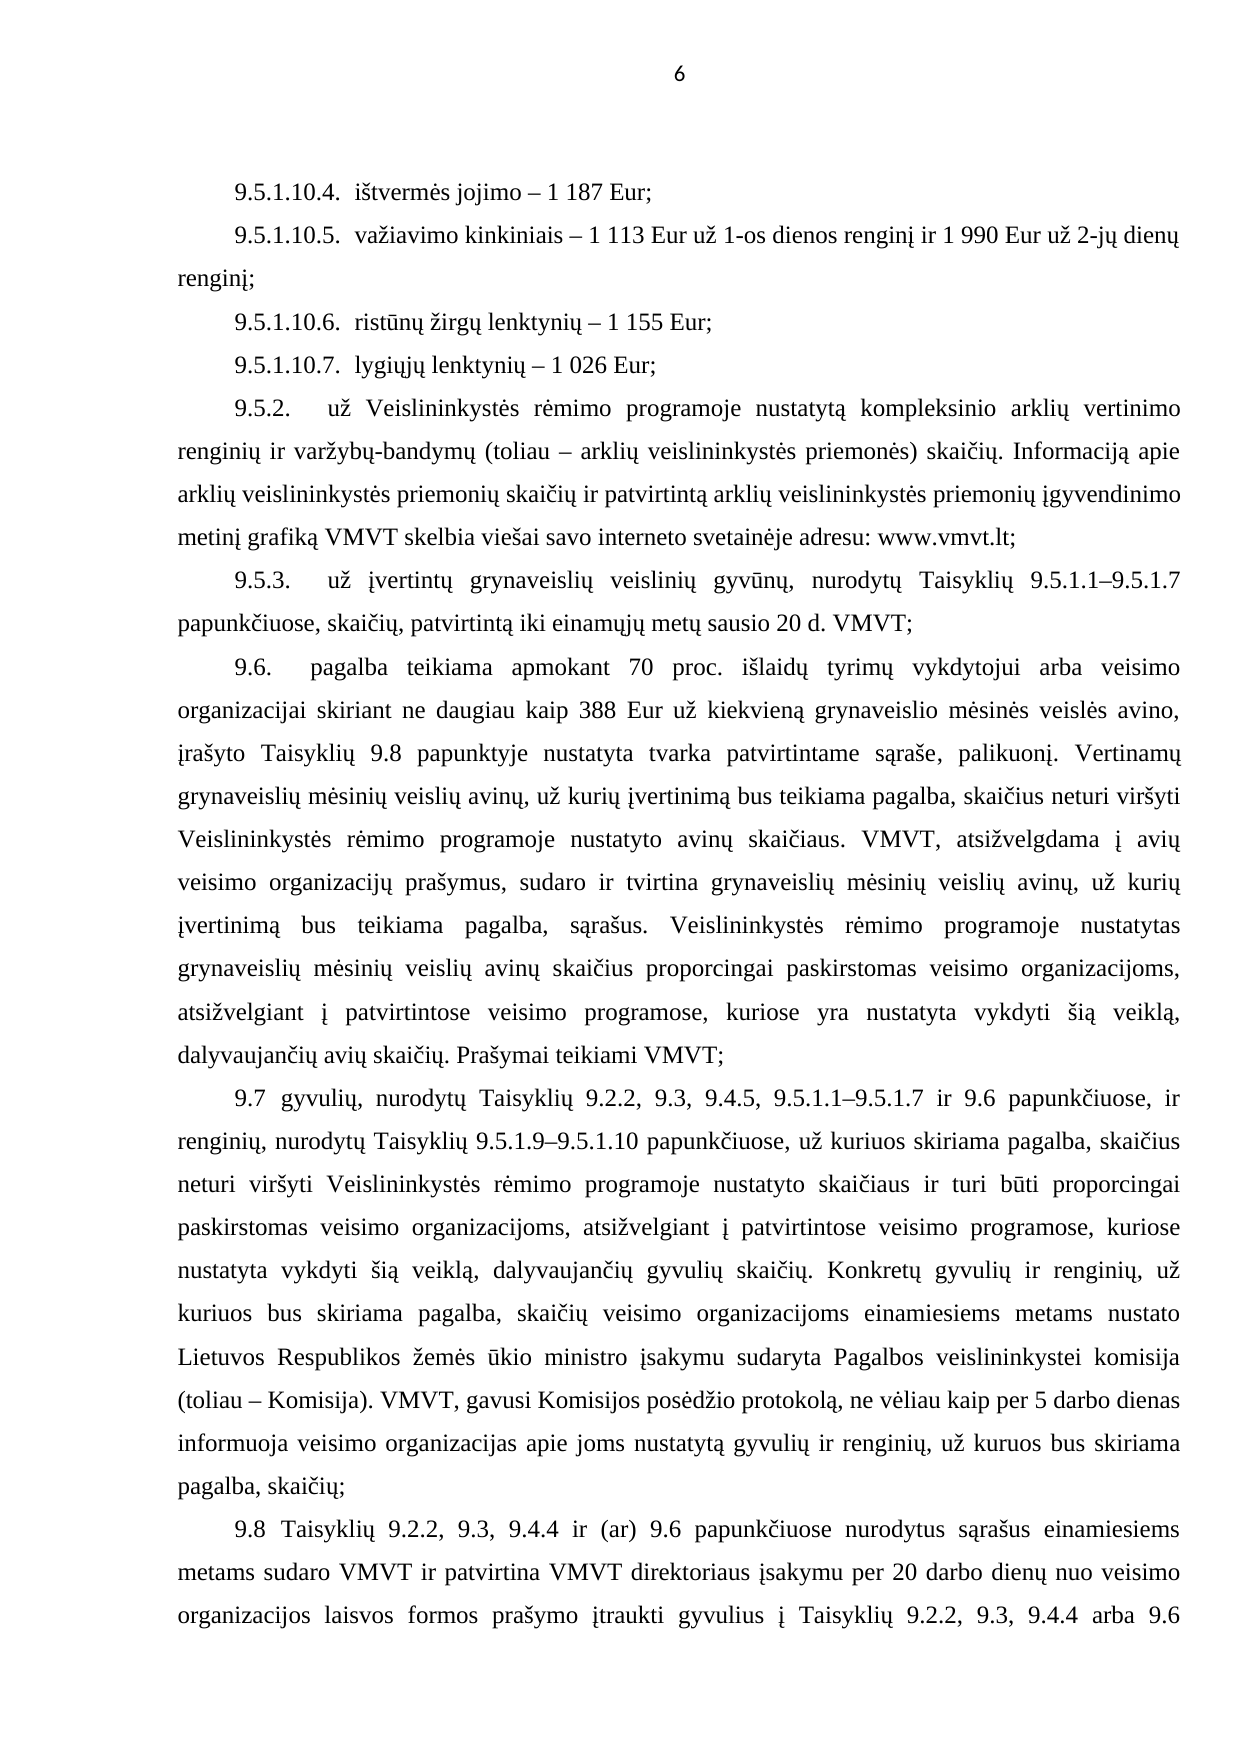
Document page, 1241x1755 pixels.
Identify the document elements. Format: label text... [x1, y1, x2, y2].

text 9.5.1.10.6. ristūnų žirgų lenktynių – 1 155 Eur; [177, 307, 1181, 335]
text 9.6. pagalba teikiama apmokant 70 proc. išlaidų tyrimų vykdytojui arba veisimo organizacijai skiriant ne daugiau kaip 388 Eur už kiekvieną grynaveislio mėsinės veislės avino, įrašyto Taisyklių 9.8 papunktyje nustatyta tvarka patvirtintame sąraše, palikuonį. Vertinamų grynaveislių mėsinių veislių avinų, už kurių įvertinimą bus teikiama pagalba, skaičius neturi viršyti Veislininkystės rėmimo programoje nustatyto avinų skaičiaus. VMVT, atsižvelgdama į avių veisimo organizacijų prašymus, sudaro ir tvirtina grynaveislių mėsinių veislių avinų, už kurių įvertinimą bus teikiama pagalba, sąrašus. Veislininkystės rėmimo programoje nustatytas grynaveislių mėsinių veislių avinų skaičius proporcingai paskirstomas veisimo organizacijoms, atsižvelgiant į patvirtintose veisimo programose, kuriose yra nustatyta vykdyti šią veiklą, dalyvaujančių avių skaičių. Prašymai teikiami VMVT; [177, 652, 1181, 1068]
text 9.5.3. už įvertintų grynaveislių veislinių gyvūnų, nurodytų Taisyklių 9.5.1.1–9.5.1.7 papunkčiuose, skaičių, patvirtintą iki einamųjų metų sausio 20 d. VMVT; [177, 565, 1181, 637]
text 9.5.1.10.7. lygiųjų lenktynių – 1 026 Eur; [177, 350, 1181, 378]
text 9.5.1.10.4. ištvermės jojimo – 1 187 Eur; [177, 177, 1181, 206]
text 9.8 Taisyklių 9.2.2, 9.3, 9.4.4 ir (ar) 9.6 papunkčiuose nurodytus sąrašus einamiesiems metams sudaro VMVT ir patvirtina VMVT direktoriaus įsakymu per 20 darbo dienų nuo veisimo organizacijos laisvos formos prašymo įtraukti gyvulius į Taisyklių 9.2.2, 9.3, 9.4.4 arba 9.6 [177, 1514, 1181, 1629]
text 9.5.2. už Veislininkystės rėmimo programoje nustatytą kompleksinio arklių vertinimo renginių ir varžybų-bandymų (toliau – arklių veislininkystės priemonės) skaičių. Informaciją apie arklių veislininkystės priemonių skaičių ir patvirtintą arklių veislininkystės priemonių įgyvendinimo metinį grafiką VMVT skelbia viešai savo interneto svetainėje adresu: www.vmvt.lt; [177, 393, 1181, 551]
text 9.5.1.10.5. važiavimo kinkiniais – 1 113 Eur už 1-os dienos renginį ir 1 990 Eur už 2-jų dienų renginį; [177, 220, 1181, 292]
text 9.7 gyvulių, nurodytų Taisyklių 9.2.2, 9.3, 9.4.5, 9.5.1.1–9.5.1.7 ir 9.6 papunkčiuose, ir renginių, nurodytų Taisyklių 9.5.1.9–9.5.1.10 papunkčiuose, už kuriuos skiriama pagalba, skaičius neturi viršyti Veislininkystės rėmimo programoje nustatyto skaičiaus ir turi būti proporcingai paskirstomas veisimo organizacijoms, atsižvelgiant į patvirtintose veisimo programose, kuriose nustatyta vykdyti šią veiklą, dalyvaujančių gyvulių skaičių. Konkretų gyvulių ir renginių, už kuriuos bus skiriama pagalba, skaičių veisimo organizacijoms einamiesiems metams nustato Lietuvos Respublikos žemės ūkio ministro įsakymu sudaryta Pagalbos veislininkystei komisija (toliau – Komisija). VMVT, gavusi Komisijos posėdžio protokolą, ne vėliau kaip per 5 darbo dienas informuoja veisimo organizacijas apie joms nustatytą gyvulių ir renginių, už kuruos bus skiriama pagalba, skaičių; [177, 1083, 1181, 1500]
